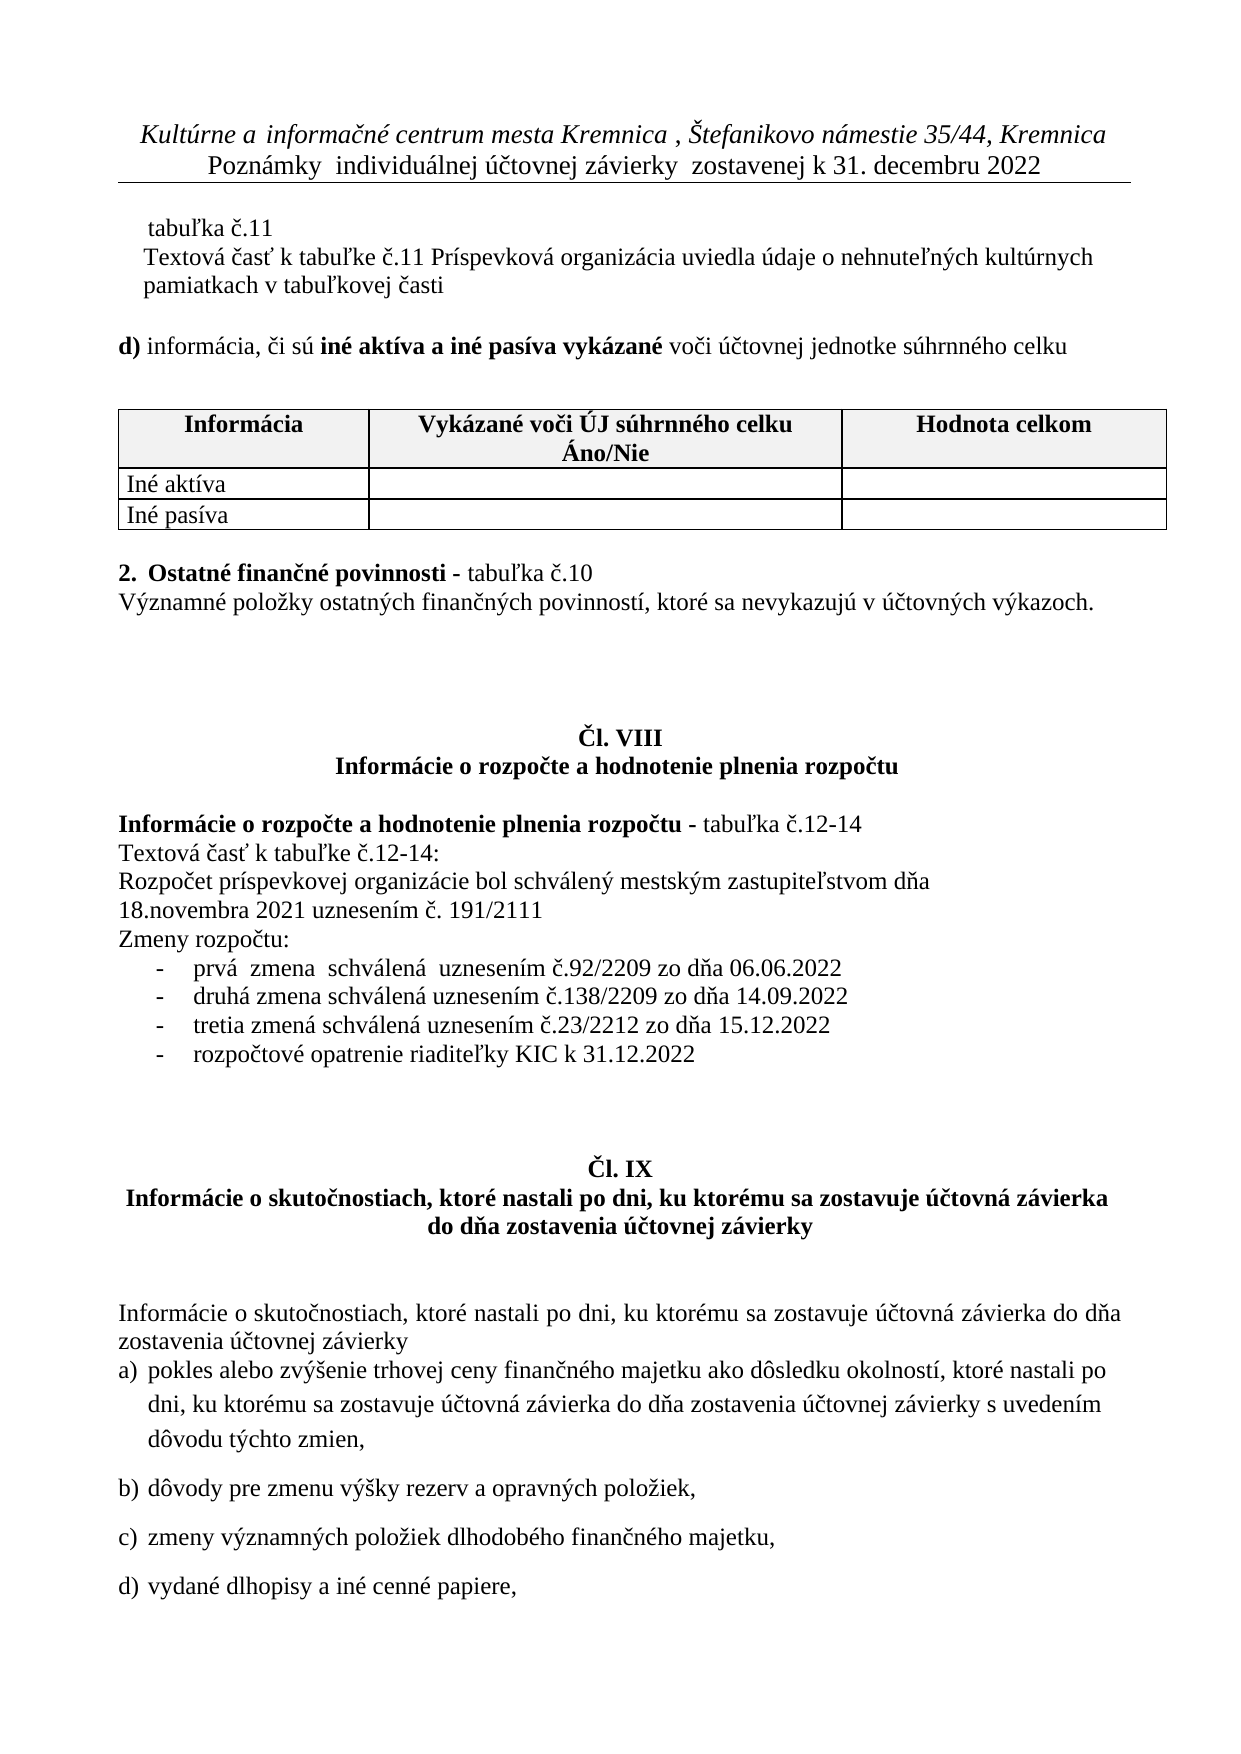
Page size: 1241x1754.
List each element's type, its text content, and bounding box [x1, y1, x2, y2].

text Významné položky ostatných finančných povinností, ktoré sa nevykazujú v účtovných výkazoch. [118, 587, 1122, 616]
table_header Hodnota celkom [843, 410, 1166, 467]
text Informácie o skutočnostiach, ktoré nastali po dni, ku ktorému sa zostavuje účtovná závierka do dňa zostavenia účtovnej závierky [118, 1298, 1122, 1355]
table_cell [370, 500, 841, 529]
table_cell [370, 469, 841, 498]
list dôvody pre zmenu výšky rezerv a opravných položiek, [118, 1473, 1122, 1502]
list vydané dlhopisy a iné cenné papiere, [118, 1571, 1122, 1600]
table_cell [843, 500, 1166, 529]
table_cell Iné pasíva [119, 500, 368, 529]
text d) informácia, či sú iné aktíva a iné pasíva vykázané voči účtovnej jednotke súhrnného celku [118, 331, 1122, 359]
text do dňa zostavenia účtovnej závierky [118, 1211, 1122, 1240]
text Čl. VIII [118, 723, 1122, 751]
text Informácie o skutočnostiach, ktoré nastali po dni, ku ktorému sa zostavuje účtovná závierka [118, 1183, 1122, 1211]
list pokles alebo zvýšenie trhovej ceny finančného majetku ako dôsledku okolností, ktoré nastali po dni, ku ktorému sa zostavuje účtovná závierka do dňa zostavenia účtovnej závierky s uvedením dôvodu týchto zmien, [118, 1355, 1122, 1453]
text Textová časť k tabuľke č.11 Príspevková organizácia uviedla údaje o nehnuteľných kultúrnych [118, 242, 1122, 271]
table_header Informácia [119, 410, 368, 467]
text - tabuľka č.11 [118, 213, 1122, 242]
text Rozpočet príspevkovej organizácie bol schválený mestským zastupiteľstvom dňa [118, 866, 1122, 895]
text pamiatkach v tabuľkovej časti [118, 271, 1122, 299]
list zmeny významných položiek dlhodobého finančného majetku, [118, 1522, 1122, 1551]
text Čl. IX [118, 1154, 1122, 1183]
list druhá zmena schválená uznesením č.138/2209 zo dňa 14.09.2022 [156, 981, 1122, 1010]
text Informácie o rozpočte a hodnotenie plnenia rozpočtu - tabuľka č.12-14 [118, 809, 1122, 838]
list rozpočtové opatrenie riaditeľky KIC k 31.12.2022 [156, 1039, 1122, 1068]
table_cell Iné aktíva [119, 469, 368, 498]
text Textová časť k tabuľke č.12-14: [118, 838, 1122, 866]
text Informácie o rozpočte a hodnotenie plnenia rozpočtu [118, 751, 1122, 780]
list prvá zmena schválená uznesením č.92/2209 zo dňa 06.06.2022 [156, 953, 1122, 981]
table_header Vykázané voči ÚJ súhrnného celku Áno/Nie [370, 410, 841, 467]
list Ostatné finančné povinnosti - tabuľka č.10 [118, 558, 1122, 587]
table_cell [843, 469, 1166, 498]
list tretia zmená schválená uznesením č.23/2212 zo dňa 15.12.2022 [156, 1010, 1122, 1039]
text 18.novembra 2021 uznesením č. 191/2111 [118, 895, 1122, 924]
text Zmeny rozpočtu: [118, 924, 1122, 953]
